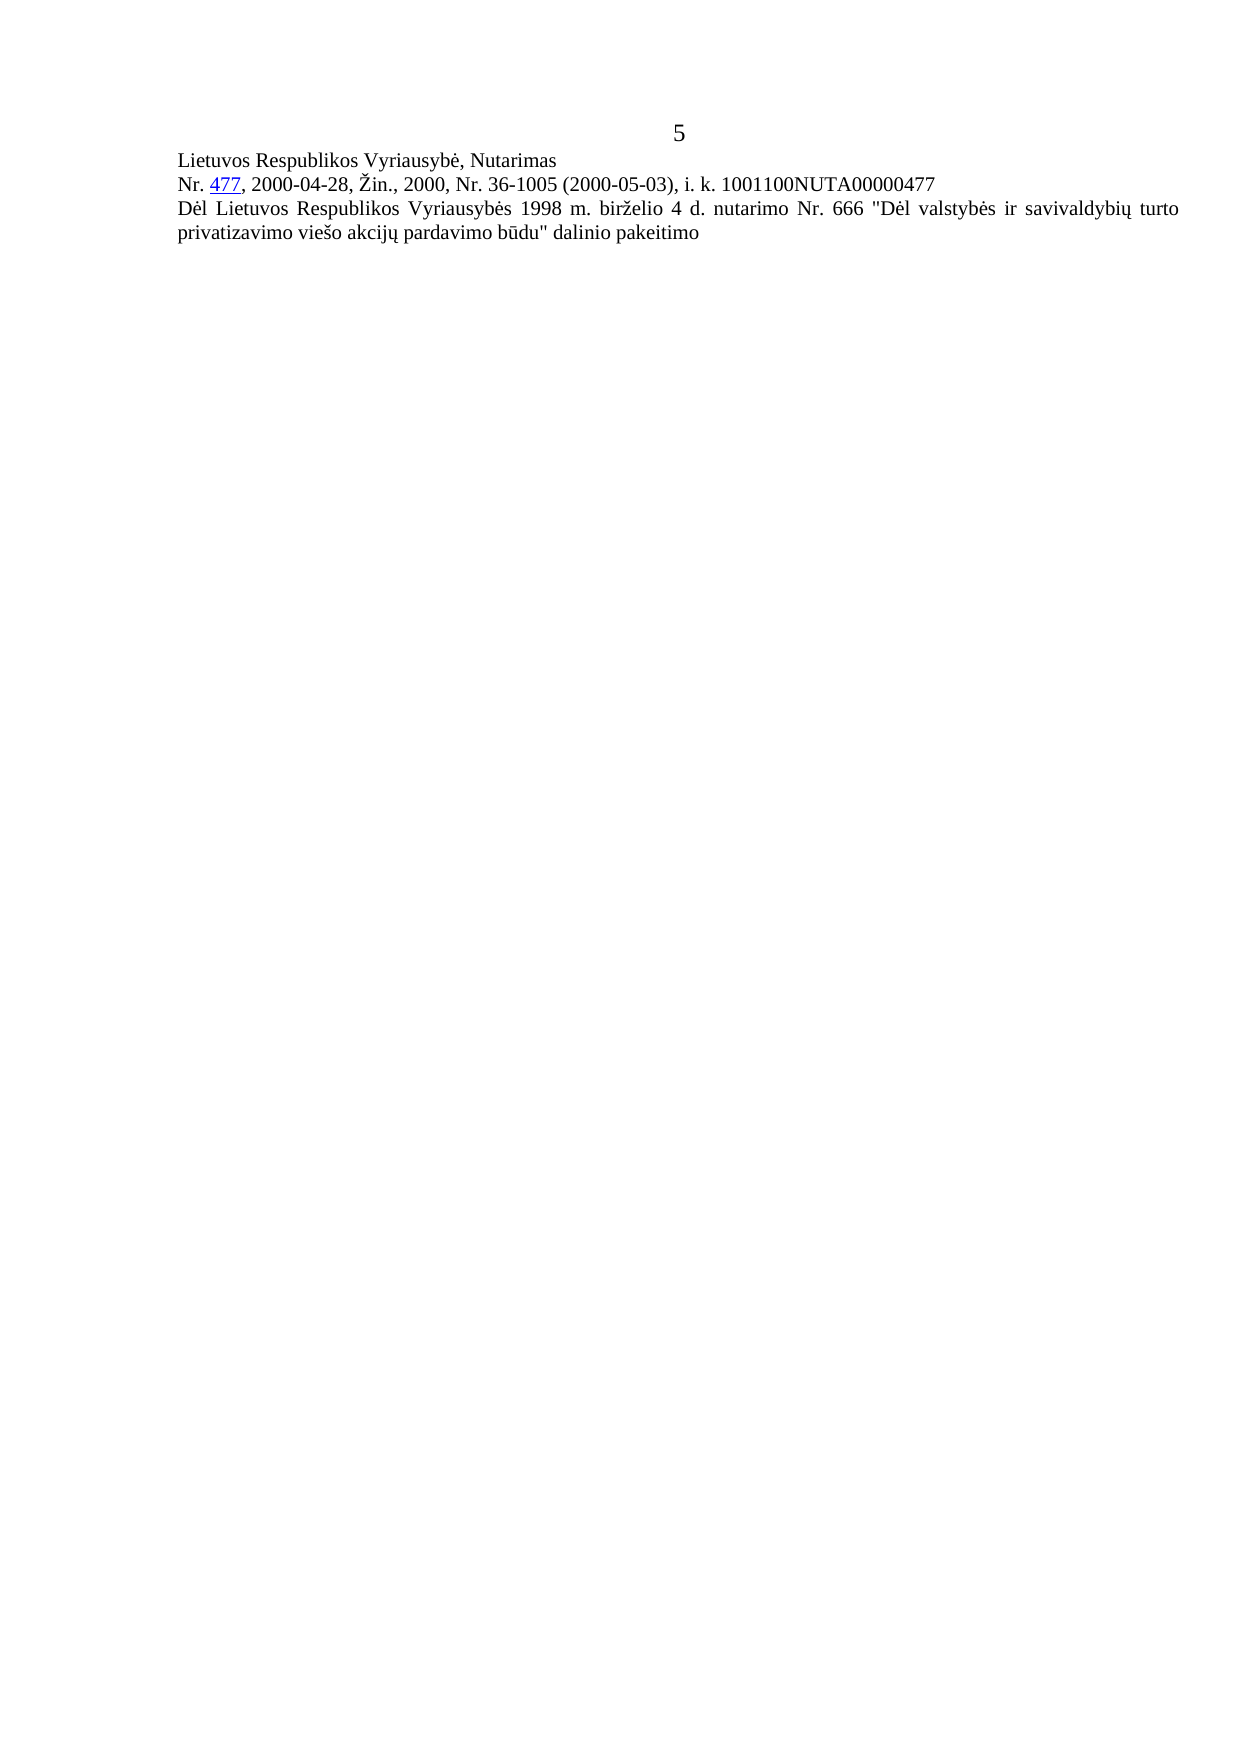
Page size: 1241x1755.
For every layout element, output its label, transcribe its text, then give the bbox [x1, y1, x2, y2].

text Nr. 477, 2000-04-28, Žin., 2000, Nr. 36-1005 (2000-05-03), i. k. 1001100NUTA00000477 [177, 172, 1181, 196]
text Lietuvos Respublikos Vyriausybė, Nutarimas [177, 148, 1181, 172]
text Dėl Lietuvos Respublikos Vyriausybės 1998 m. birželio 4 d. nutarimo Nr. 666 "Dėl valstybės ir savivaldybių turto privatizavimo viešo akcijų pardavimo būdu" dalinio pakeitimo [177, 196, 1181, 244]
